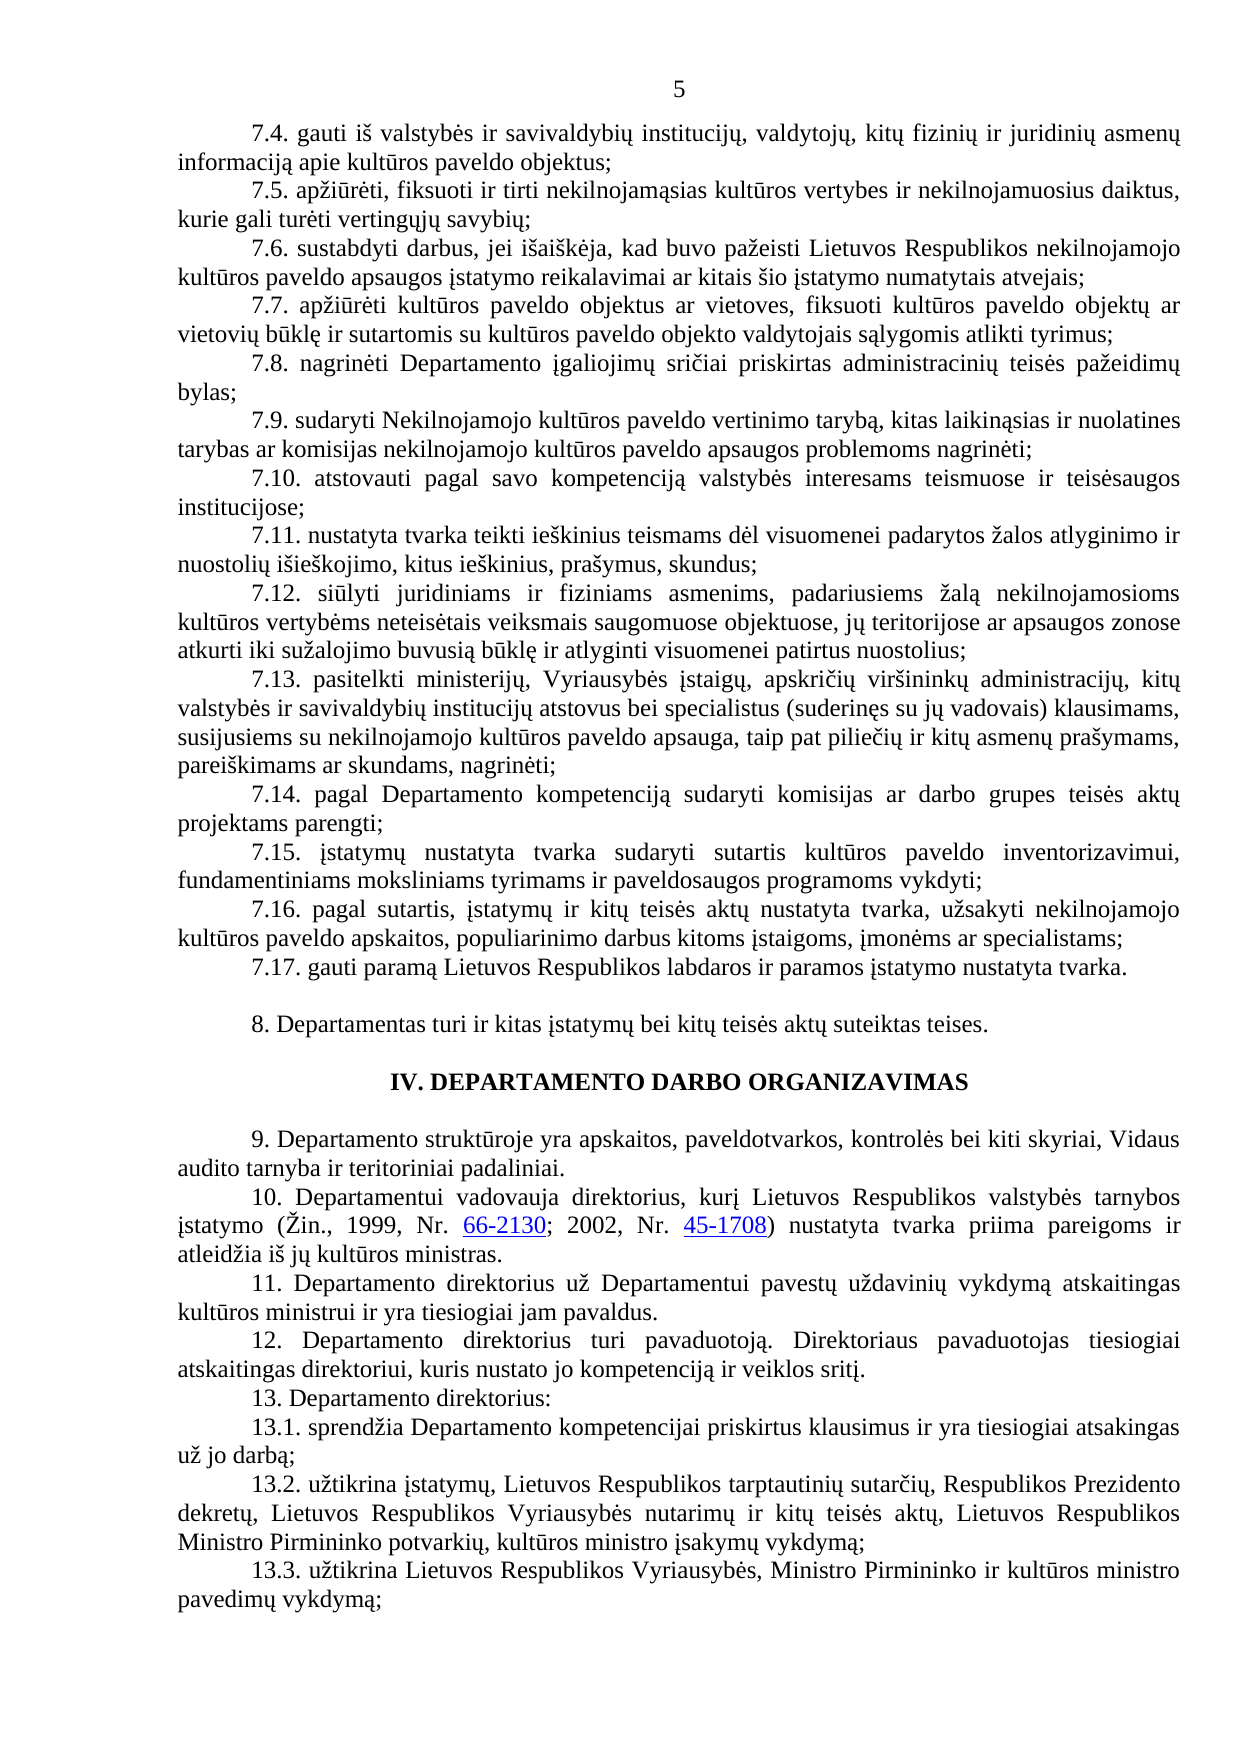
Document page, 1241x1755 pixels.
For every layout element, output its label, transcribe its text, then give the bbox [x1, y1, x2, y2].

text 7.14. pagal Departamento kompetenciją sudaryti komisijas ar darbo grupes teisės aktų projektams parengti; [177, 779, 1181, 837]
text 7.7. apžiūrėti kultūros paveldo objektus ar vietoves, fiksuoti kultūros paveldo objektų ar vietovių būklę ir sutartomis su kultūros paveldo objekto valdytojais sąlygomis atlikti tyrimus; [177, 291, 1181, 348]
text 7.11. nustatyta tvarka teikti ieškinius teismams dėl visuomenei padarytos žalos atlyginimo ir nuostolių išieškojimo, kitus ieškinius, prašymus, skundus; [177, 521, 1181, 578]
text 7.12. siūlyti juridiniams ir fiziniams asmenims, padariusiems žalą nekilnojamosioms kultūros vertybėms neteisėtais veiksmais saugomuose objektuose, jų teritorijose ar apsaugos zonose atkurti iki sužalojimo buvusią būklę ir atlyginti visuomenei patirtus nuostolius; [177, 578, 1181, 664]
text 12. Departamento direktorius turi pavaduotoją. Direktoriaus pavaduotojas tiesiogiai atskaitingas direktoriui, kuris nustato jo kompetenciją ir veiklos sritį. [177, 1326, 1181, 1383]
text IV. DEPARTAMENTO DARBO ORGANIZAVIMAS [177, 1067, 1181, 1096]
text 7.17. gauti paramą Lietuvos Respublikos labdaros ir paramos įstatymo nustatyta tvarka. [177, 952, 1181, 981]
text 7.15. įstatymų nustatyta tvarka sudaryti sutartis kultūros paveldo inventorizavimui, fundamentiniams moksliniams tyrimams ir paveldosaugos programoms vykdyti; [177, 837, 1181, 894]
text 7.5. apžiūrėti, fiksuoti ir tirti nekilnojamąsias kultūros vertybes ir nekilnojamuosius daiktus, kurie gali turėti vertingųjų savybių; [177, 176, 1181, 233]
text 13.3. užtikrina Lietuvos Respublikos Vyriausybės, Ministro Pirmininko ir kultūros ministro pavedimų vykdymą; [177, 1556, 1181, 1613]
text 7.4. gauti iš valstybės ir savivaldybių institucijų, valdytojų, kitų fizinių ir juridinių asmenų informaciją apie kultūros paveldo objektus; [177, 118, 1181, 176]
text 7.10. atstovauti pagal savo kompetenciją valstybės interesams teismuose ir teisėsaugos institucijose; [177, 463, 1181, 521]
text 8. Departamentas turi ir kitas įstatymų bei kitų teisės aktų suteiktas teises. [177, 1009, 1181, 1038]
text 13.2. užtikrina įstatymų, Lietuvos Respublikos tarptautinių sutarčių, Respublikos Prezidento dekretų, Lietuvos Respublikos Vyriausybės nutarimų ir kitų teisės aktų, Lietuvos Respublikos Ministro Pirmininko potvarkių, kultūros ministro įsakymų vykdymą; [177, 1469, 1181, 1556]
text 7.9. sudaryti Nekilnojamojo kultūros paveldo vertinimo tarybą, kitas laikinąsias ir nuolatines tarybas ar komisijas nekilnojamojo kultūros paveldo apsaugos problemoms nagrinėti; [177, 406, 1181, 463]
text 9. Departamento struktūroje yra apskaitos, paveldotvarkos, kontrolės bei kiti skyriai, Vidaus audito tarnyba ir teritoriniai padaliniai. [177, 1124, 1181, 1182]
text 10. Departamentui vadovauja direktorius, kurį Lietuvos Respublikos valstybės tarnybos įstatymo (Žin., 1999, Nr. 66-2130; 2002, Nr. 45-1708) nustatyta tvarka priima pareigoms ir atleidžia iš jų kultūros ministras. [177, 1182, 1181, 1268]
text 7.16. pagal sutartis, įstatymų ir kitų teisės aktų nustatyta tvarka, užsakyti nekilnojamojo kultūros paveldo apskaitos, populiarinimo darbus kitoms įstaigoms, įmonėms ar specialistams; [177, 894, 1181, 952]
text 7.13. pasitelkti ministerijų, Vyriausybės įstaigų, apskričių viršininkų administracijų, kitų valstybės ir savivaldybių institucijų atstovus bei specialistus (suderinęs su jų vadovais) klausimams, susijusiems su nekilnojamojo kultūros paveldo apsauga, taip pat piliečių ir kitų asmenų prašymams, pareiškimams ar skundams, nagrinėti; [177, 664, 1181, 779]
text 7.6. sustabdyti darbus, jei išaiškėja, kad buvo pažeisti Lietuvos Respublikos nekilnojamojo kultūros paveldo apsaugos įstatymo reikalavimai ar kitais šio įstatymo numatytais atvejais; [177, 233, 1181, 291]
text 13.1. sprendžia Departamento kompetencijai priskirtus klausimus ir yra tiesiogiai atsakingas už jo darbą; [177, 1412, 1181, 1469]
text 11. Departamento direktorius už Departamentui pavestų uždavinių vykdymą atskaitingas kultūros ministrui ir yra tiesiogiai jam pavaldus. [177, 1268, 1181, 1326]
text 13. Departamento direktorius: [177, 1383, 1181, 1412]
text 7.8. nagrinėti Departamento įgaliojimų sričiai priskirtas administracinių teisės pažeidimų bylas; [177, 348, 1181, 406]
